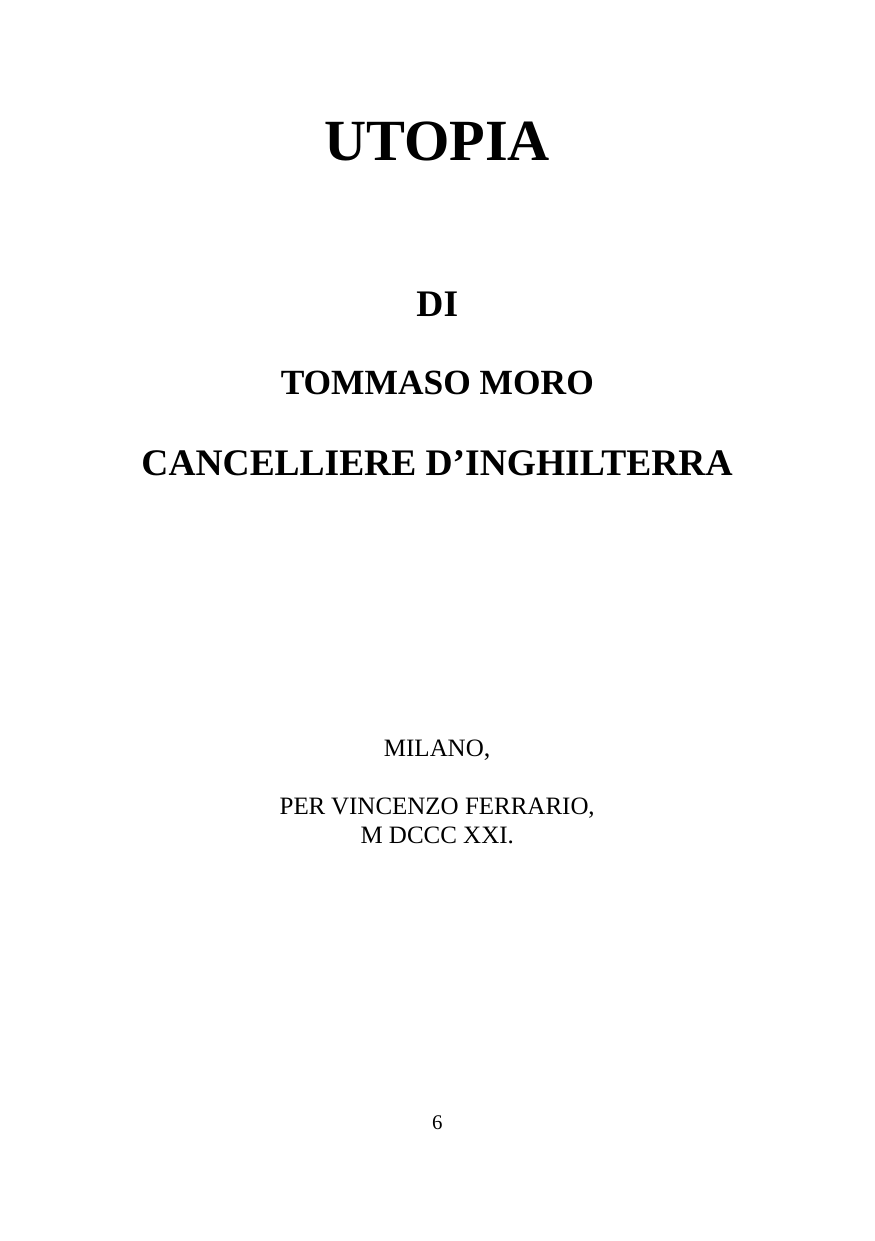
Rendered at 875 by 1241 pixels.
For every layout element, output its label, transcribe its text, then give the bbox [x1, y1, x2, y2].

title CANCELLIERE D’INGHILTERRA [106, 440, 768, 483]
title DI [106, 281, 768, 324]
title TOMMASO MORO [106, 362, 768, 402]
text MILANO, [106, 732, 768, 762]
text M DCCC XXI. [106, 820, 768, 849]
subtitle UTOPIA [106, 106, 768, 173]
text PER VINCENZO FERRARIO, [106, 791, 768, 820]
